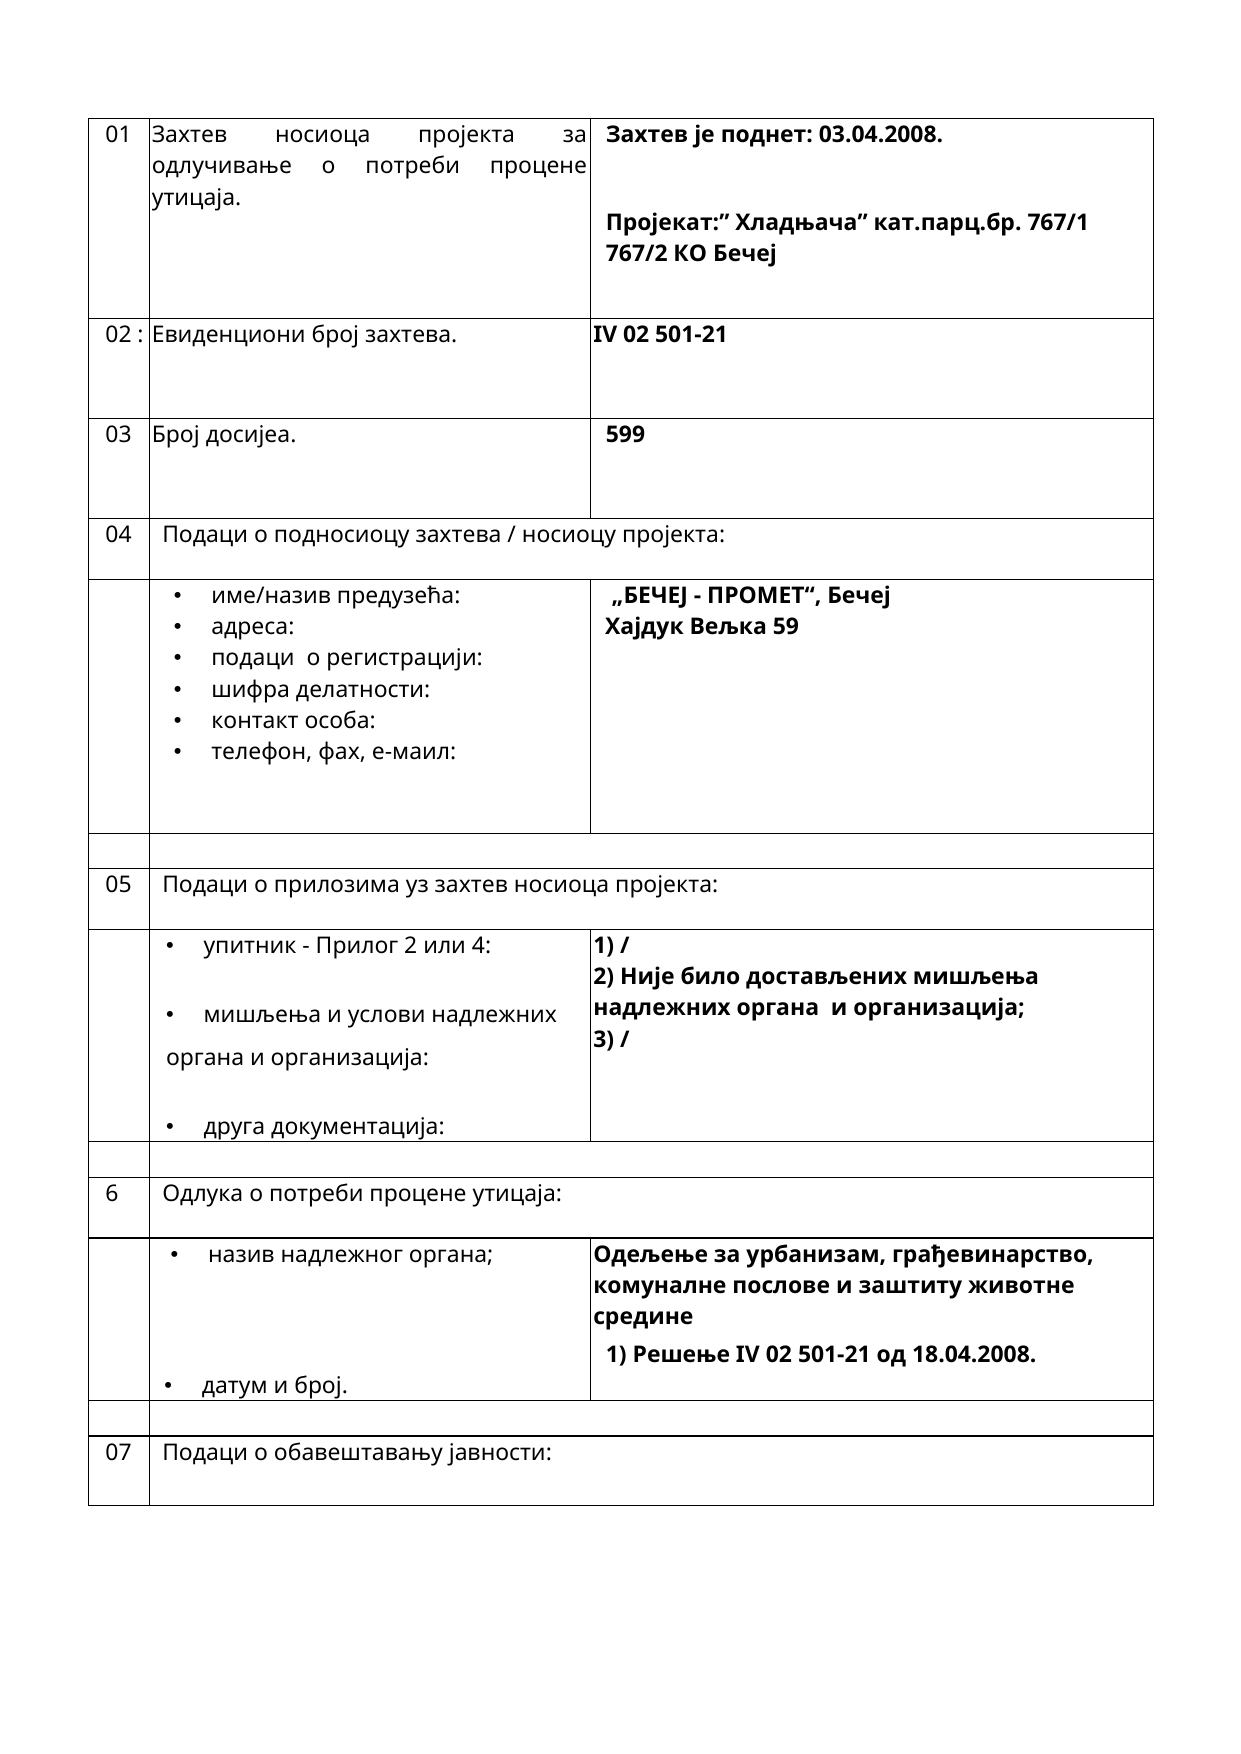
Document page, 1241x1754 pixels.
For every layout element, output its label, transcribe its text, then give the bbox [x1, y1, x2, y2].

table_cell [89, 1401, 149, 1435]
table_cell IV 02 501-21 [591, 319, 1153, 418]
table_cell 6 [89, 1178, 149, 1237]
table_cell име/назив предузећа: адреса: подаци о регистрацији: шифра делатности: контакт особа: телефон, фаx, е-маил: [150, 580, 590, 833]
table_cell [89, 1142, 149, 1177]
table_cell Подаци о прилозима уз захтев носиоца пројекта: [150, 869, 1153, 929]
table_header Захтев носиоца пројекта за одлучивање о потреби процене утицаја. [150, 119, 590, 318]
table_cell 05 [89, 869, 149, 929]
table_cell 04 [89, 519, 149, 579]
table_cell 02 : [89, 319, 149, 418]
table_header Захтев је поднет: 03.04.2008. Пројекат:” Хладњача” кат.парц.бр. 767/1 767/2 КО Бечеј [591, 119, 1153, 318]
table_cell 1) / 2) Није било достављених мишљења надлежних органа и организација; 3) / [591, 930, 1153, 1141]
table_header 01 [89, 119, 149, 318]
table_cell Подаци о обавештавању јавности: [150, 1437, 1153, 1505]
table_cell 599 [591, 419, 1153, 518]
table_cell [150, 834, 1153, 868]
table_cell упитник - Прилог 2 или 4: мишљења и услови надлежних органа и организација: друга документација: [150, 930, 590, 1141]
table_cell [89, 834, 149, 868]
table_cell Одлука о потреби процене утицаја: [150, 1178, 1153, 1237]
table_cell Број досијеа. [150, 419, 590, 518]
table_cell [89, 1239, 149, 1400]
table_cell 07 [89, 1437, 149, 1505]
table_cell [89, 930, 149, 1141]
table_cell „БЕЧЕЈ - ПРОМЕТ“, Бечеј Хајдук Вељка 59 [591, 580, 1153, 833]
table_cell Евиденциони број захтева. [150, 319, 590, 418]
table_cell назив надлежног органа; датум и број. [150, 1239, 590, 1400]
table_cell [89, 580, 149, 833]
table_cell [150, 1401, 1153, 1435]
table_cell Подаци о подносиоцу захтева / носиоцу пројекта: [150, 519, 1153, 579]
table_cell Одељење за урбанизам, грађевинарство, комуналне послове и заштиту животне средине 1) Решење IV 02 501-21 од 18.04.2008. [591, 1239, 1153, 1400]
table_cell 03 [89, 419, 149, 518]
table_cell [150, 1142, 1153, 1177]
